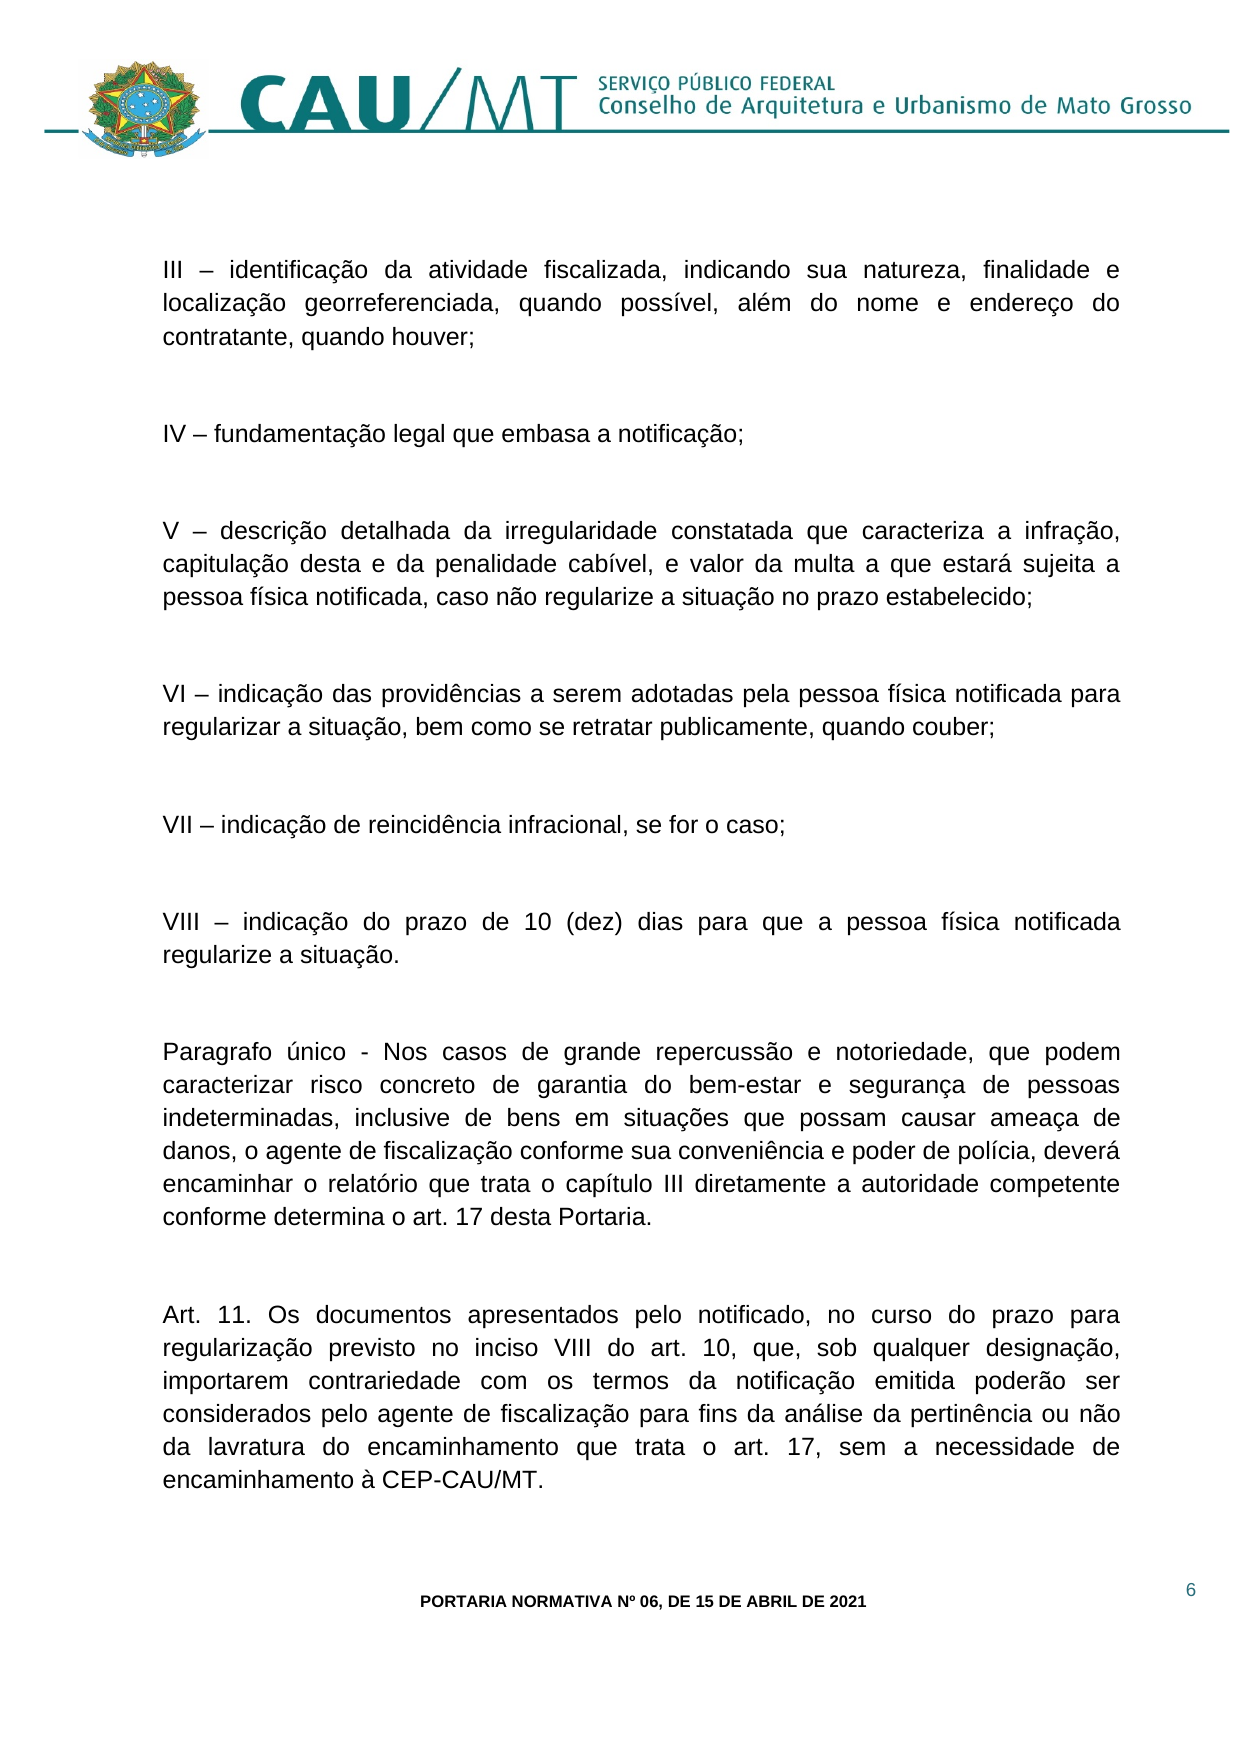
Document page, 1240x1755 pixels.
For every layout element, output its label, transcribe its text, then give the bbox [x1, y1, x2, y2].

text VIII – indicação do prazo de 10 (dez) dias para que a pessoa física notificada regularize a situação. [162, 907, 1122, 969]
text III – identificação da atividade fiscalizada, indicando sua natureza, finalidade e localização georreferenciada, quando possível, além do nome e endereço do contratante, quando houver; [162, 255, 1122, 350]
text VI – indicação das providências a serem adotadas pela pessoa física notificada para regularizar a situação, bem como se retratar publicamente, quando couber; [162, 679, 1122, 741]
text VII – indicação de reincidência infracional, se for o caso; [162, 810, 1122, 838]
text Art. 11. Os documentos apresentados pelo notificado, no curso do prazo para regularização previsto no inciso VIII do art. 10, que, sob qualquer designação, importarem contrariedade com os termos da notificação emitida poderão ser considerados pelo agente de fiscalização para fins da análise da pertinência ou não da lavratura do encaminhamento que trata o art. 17, sem a necessidade de encaminhamento à CEP-CAU/MT. [162, 1300, 1122, 1493]
text IV – fundamentação legal que embasa a notificação; [162, 419, 1122, 447]
text Paragrafo único - Nos casos de grande repercussão e notoriedade, que podem caracterizar risco concreto de garantia do bem-estar e segurança de pessoas indeterminadas, inclusive de bens em situações que possam causar ameaça de danos, o agente de fiscalização conforme sua conveniência e poder de polícia, deverá encaminhar o relatório que trata o capítulo III diretamente a autoridade competente conforme determina o art. 17 desta Portaria. [162, 1037, 1122, 1231]
text V – descrição detalhada da irregularidade constatada que caracteriza a infração, capitulação desta e da penalidade cabível, e valor da multa a que estará sujeita a pessoa física notificada, caso não regularize a situação no prazo estabelecido; [162, 516, 1122, 611]
